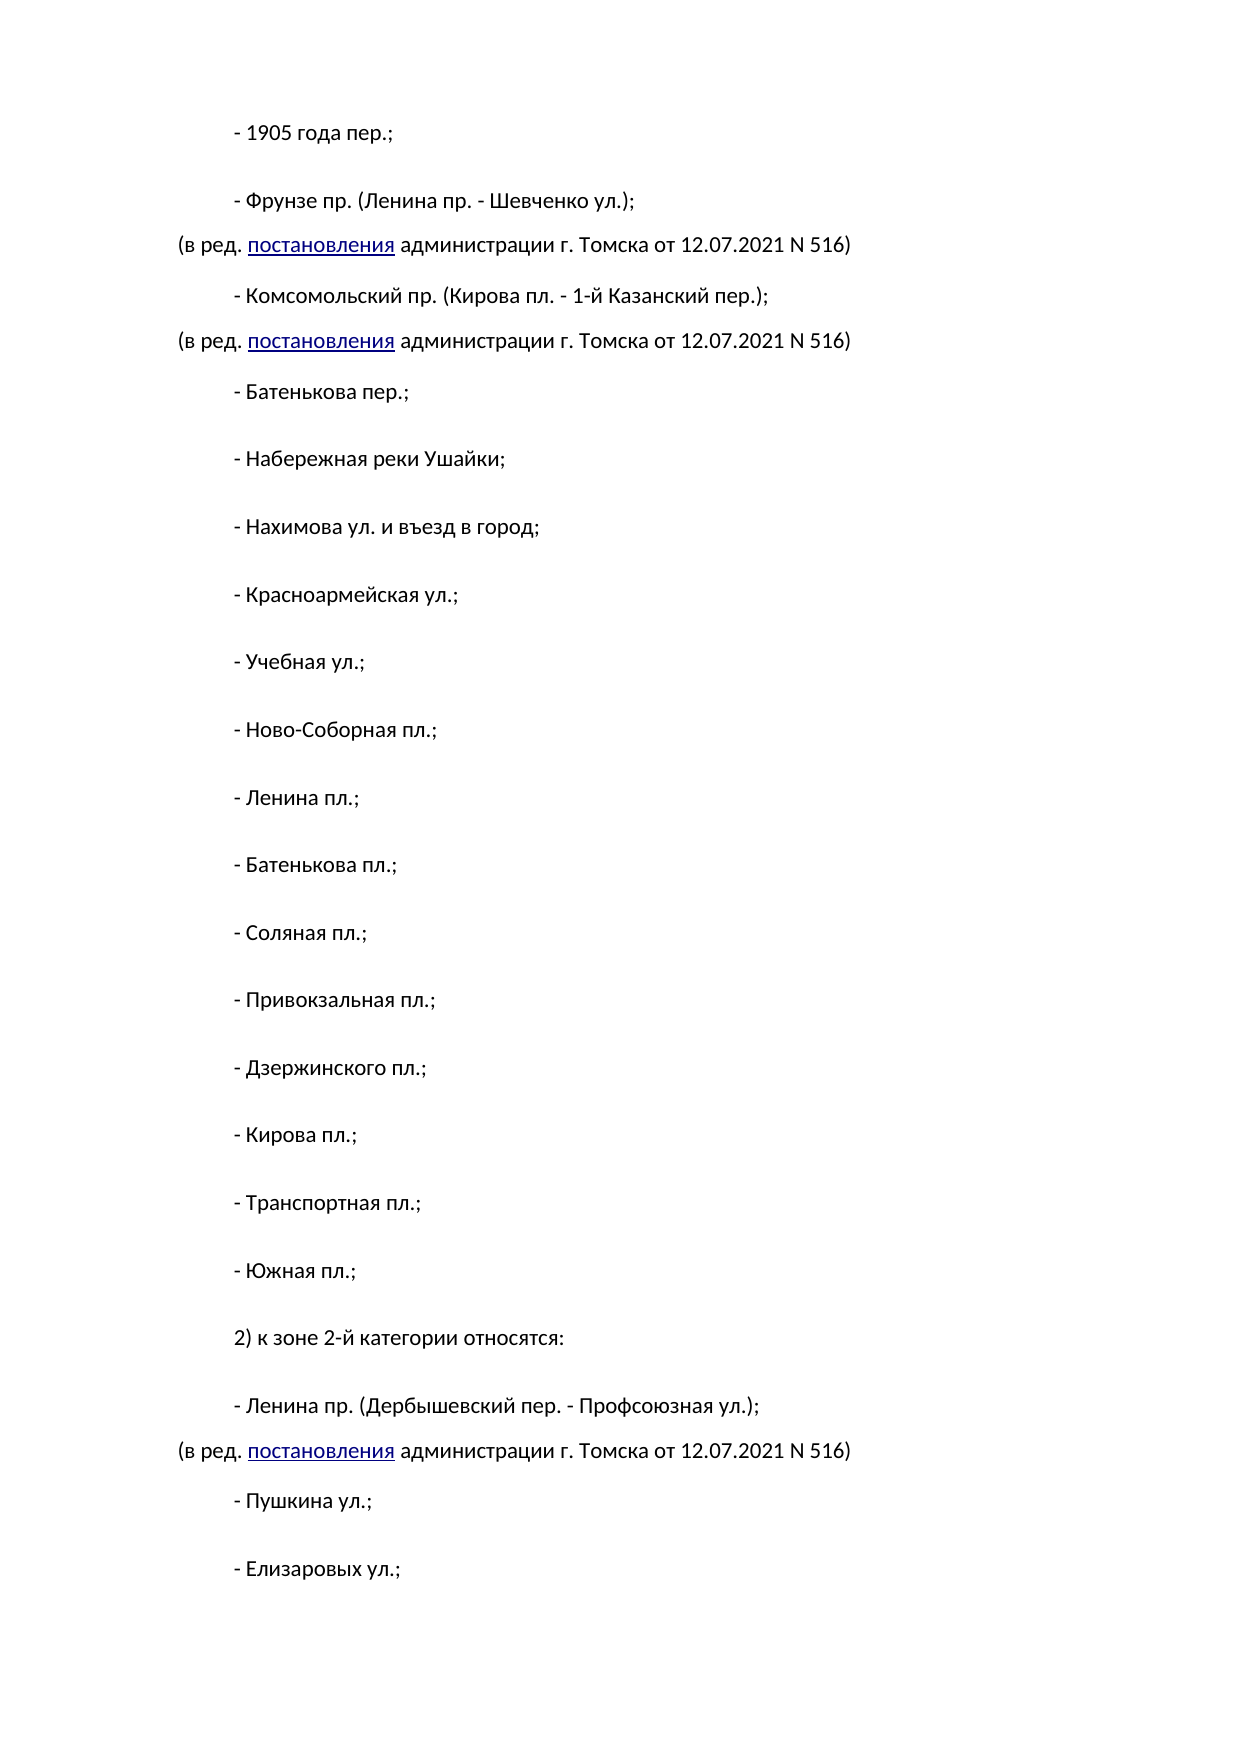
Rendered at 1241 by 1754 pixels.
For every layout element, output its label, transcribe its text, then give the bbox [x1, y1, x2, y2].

text - Ленина пр. (Дербышевский пер. - Профсоюзная ул.); [177, 1391, 1152, 1419]
text - Нахимова ул. и въезд в город; [177, 512, 1152, 540]
text - Южная пл.; [177, 1256, 1152, 1284]
text - Набережная реки Ушайки; [177, 444, 1152, 473]
text - Дзержинского пл.; [177, 1053, 1152, 1081]
text - 1905 года пер.; [177, 118, 1152, 146]
text - Комсомольский пр. (Кирова пл. - 1-й Казанский пер.); [177, 281, 1152, 309]
text (в ред. постановления администрации г. Томска от 12.07.2021 N 516) [177, 326, 1152, 354]
text - Транспортная пл.; [177, 1188, 1152, 1216]
text - Фрунзе пр. (Ленина пр. - Шевченко ул.); [177, 186, 1152, 214]
text - Красноармейская ул.; [177, 580, 1152, 608]
text - Ново-Соборная пл.; [177, 715, 1152, 743]
text 2) к зоне 2-й категории относятся: [177, 1323, 1152, 1351]
text - Пушкина ул.; [177, 1487, 1152, 1515]
text - Кирова пл.; [177, 1121, 1152, 1149]
text - Учебная ул.; [177, 647, 1152, 675]
text - Батенькова пер.; [177, 377, 1152, 405]
text (в ред. постановления администрации г. Томска от 12.07.2021 N 516) [177, 1436, 1152, 1464]
text - Привокзальная пл.; [177, 985, 1152, 1013]
text - Соляная пл.; [177, 918, 1152, 946]
text - Ленина пл.; [177, 783, 1152, 811]
text (в ред. постановления администрации г. Томска от 12.07.2021 N 516) [177, 230, 1152, 258]
text - Батенькова пл.; [177, 850, 1152, 878]
text - Елизаровых ул.; [177, 1554, 1152, 1582]
